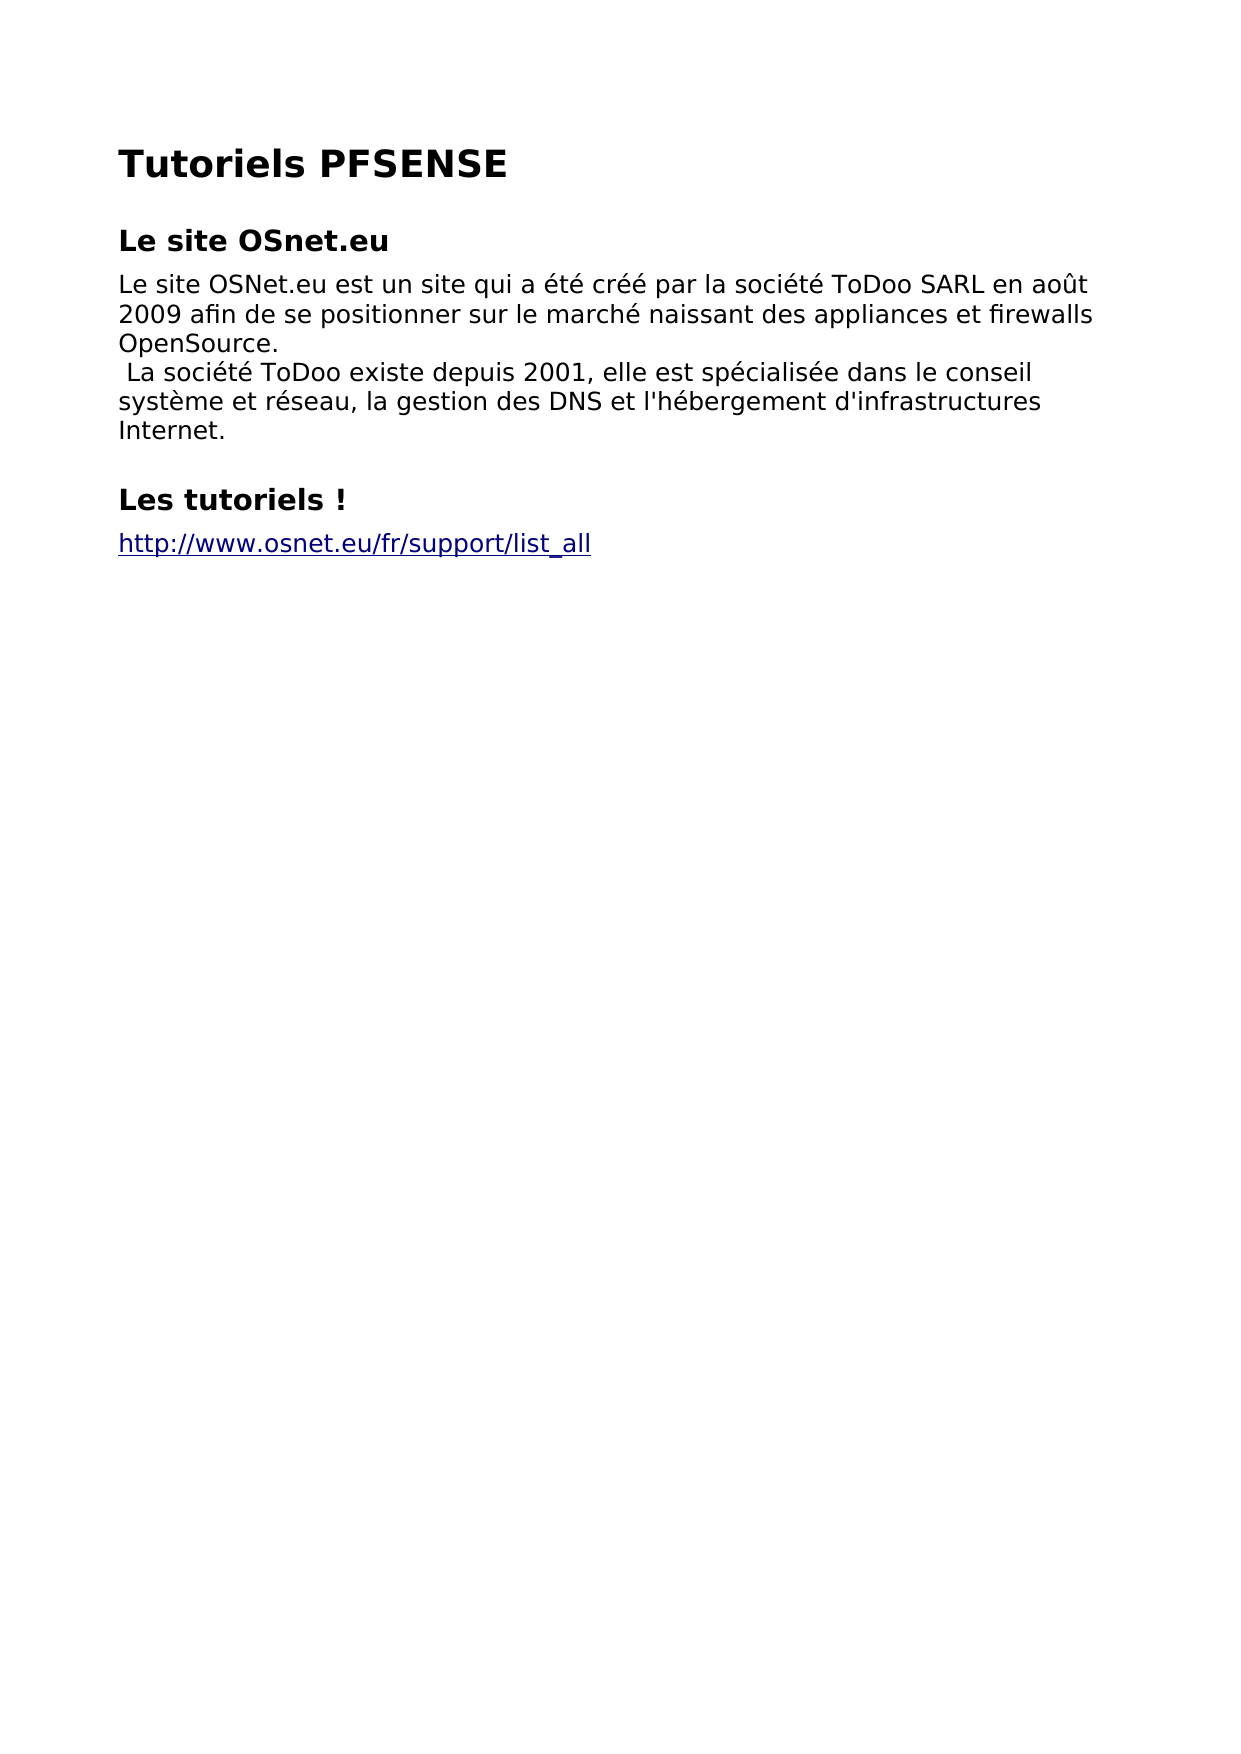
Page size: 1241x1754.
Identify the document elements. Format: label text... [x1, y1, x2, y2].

subtitle Tutoriels PFSENSE [118, 143, 1122, 187]
subtitle Le site OSnet.eu [118, 224, 1122, 258]
subtitle Les tutoriels ! [118, 483, 1122, 517]
text http://www.osnet.eu/fr/support/list_all [118, 530, 1122, 559]
text Le site OSNet.eu est un site qui a été créé par la société ToDoo SARL en août 2009 afin de se positionner sur le marché naissant des appliances et firewalls OpenSource. La société ToDoo existe depuis 2001, elle est spécialisée dans le conseil système et réseau, la gestion des DNS et l'hébergement d'infrastructures Internet. [118, 271, 1122, 446]
